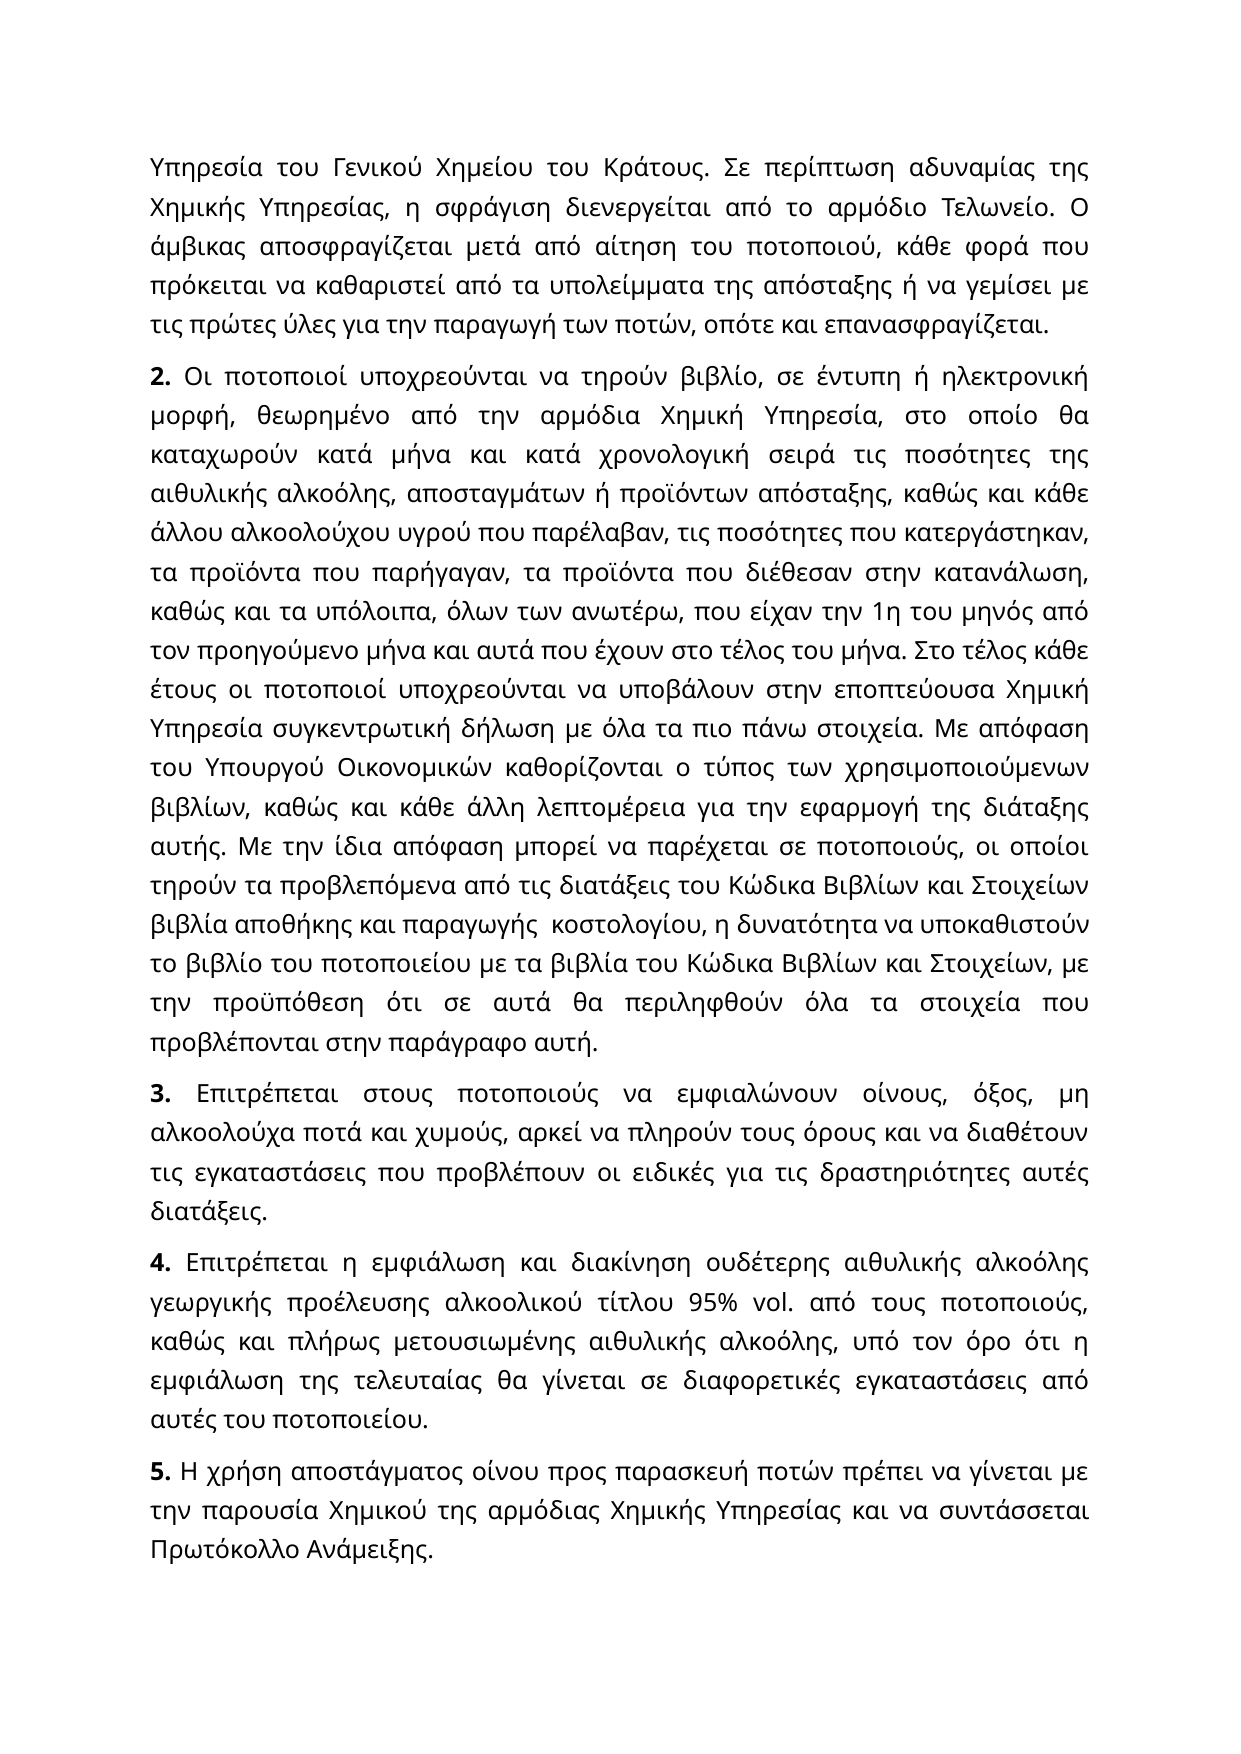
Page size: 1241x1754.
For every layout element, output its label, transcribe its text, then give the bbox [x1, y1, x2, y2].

text Υπηρεσία του Γενικού Χημείου του Κράτους. Σε περίπτωση αδυναμίας της Χημικής Υπηρεσίας, η σφράγιση διενεργείται από το αρμόδιο Τελωνείο. Ο άμβικας αποσφραγίζεται μετά από αίτηση του ποτοποιού, κάθε φορά που πρόκειται να καθαριστεί από τα υπολείμματα της απόσταξης ή να γεμίσει με τις πρώτες ύλες για την παραγωγή των ποτών, οπότε και επανασφραγίζεται. [150, 150, 1090, 341]
text 4. Επιτρέπεται η εμφιάλωση και διακίνηση ουδέτερης αιθυλικής αλκοόλης γεωργικής προέλευσης αλκοολικού τίτλου 95% vol. από τους ποτοποιούς, καθώς και πλήρως μετουσιωμένης αιθυλικής αλκοόλης, υπό τον όρο ότι η εμφιάλωση της τελευταίας θα γίνεται σε διαφορετικές εγκαταστάσεις από αυτές του ποτοποιείου. [150, 1245, 1090, 1436]
text 5. Η χρήση αποστάγματος οίνου προς παρασκευή ποτών πρέπει να γίνεται με την παρουσία Χημικού της αρμόδιας Χημικής Υπηρεσίας και να συντάσσεται Πρωτόκολλο Ανάμειξης. [150, 1453, 1090, 1566]
text 2. Οι ποτοποιοί υποχρεούνται να τηρούν βιβλίο, σε έντυπη ή ηλεκτρονική μορφή, θεωρημένο από την αρμόδια Χημική Υπηρεσία, στο οποίο θα καταχωρούν κατά μήνα και κατά χρονολογική σειρά τις ποσότητες της αιθυλικής αλκοόλης, αποσταγμάτων ή προϊόντων απόσταξης, καθώς και κάθε άλλου αλκοολούχου υγρού που παρέλαβαν, τις ποσότητες που κατεργάστηκαν, τα προϊόντα που πα­ρήγαγαν, τα προϊόντα που διέθεσαν στην κατανάλωση, καθώς και τα υπόλοιπα, όλων των ανωτέρω, που είχαν την 1η του μηνός από τον προηγούμενο μήνα και αυτά που έχουν στο τέλος του μήνα. Στο τέλος κάθε έτους οι ποτοποιοί υποχρεούνται να υποβάλουν στην εποπτεύουσα Χημική Υπηρεσία συγκεντρωτική δήλωση με όλα τα πιο πάνω στοιχεία. Με απόφαση του Υπουργού Οικονομικών καθορίζονται ο τύπος των χρησιμοποιούμενων βιβλίων, καθώς και κάθε άλλη λεπτομέρεια για την εφαρμογή της διάταξης αυτής. Με την ίδια απόφαση μπορεί να παρέχεται σε ποτοποιούς, οι οποίοι τηρούν τα προβλεπόμενα από τις διατάξεις του Κώδικα Βιβλίων και Στοιχείων βιβλία αποθήκης και παραγωγής ­ κοστολογίου, η δυνατότητα να υποκαθιστούν το βιβλίο του ποτοποιείου με τα βιβλία του Κώδικα Βιβλίων και Στοιχείων, με την προϋπόθεση ότι σε αυτά θα περιληφθούν όλα τα στοιχεία που προβλέπονται στην παράγραφο αυτή. [150, 358, 1090, 1058]
text 3. Επιτρέπεται στους ποτοποιούς να εμφιαλώνουν οίνους, όξος, μη αλκοολούχα ποτά και χυμούς, αρκεί να πληρούν τους όρους και να διαθέτουν τις εγκαταστάσεις που προβλέπουν οι ειδικές για τις δραστηριότητες αυτές διατάξεις. [150, 1076, 1090, 1227]
